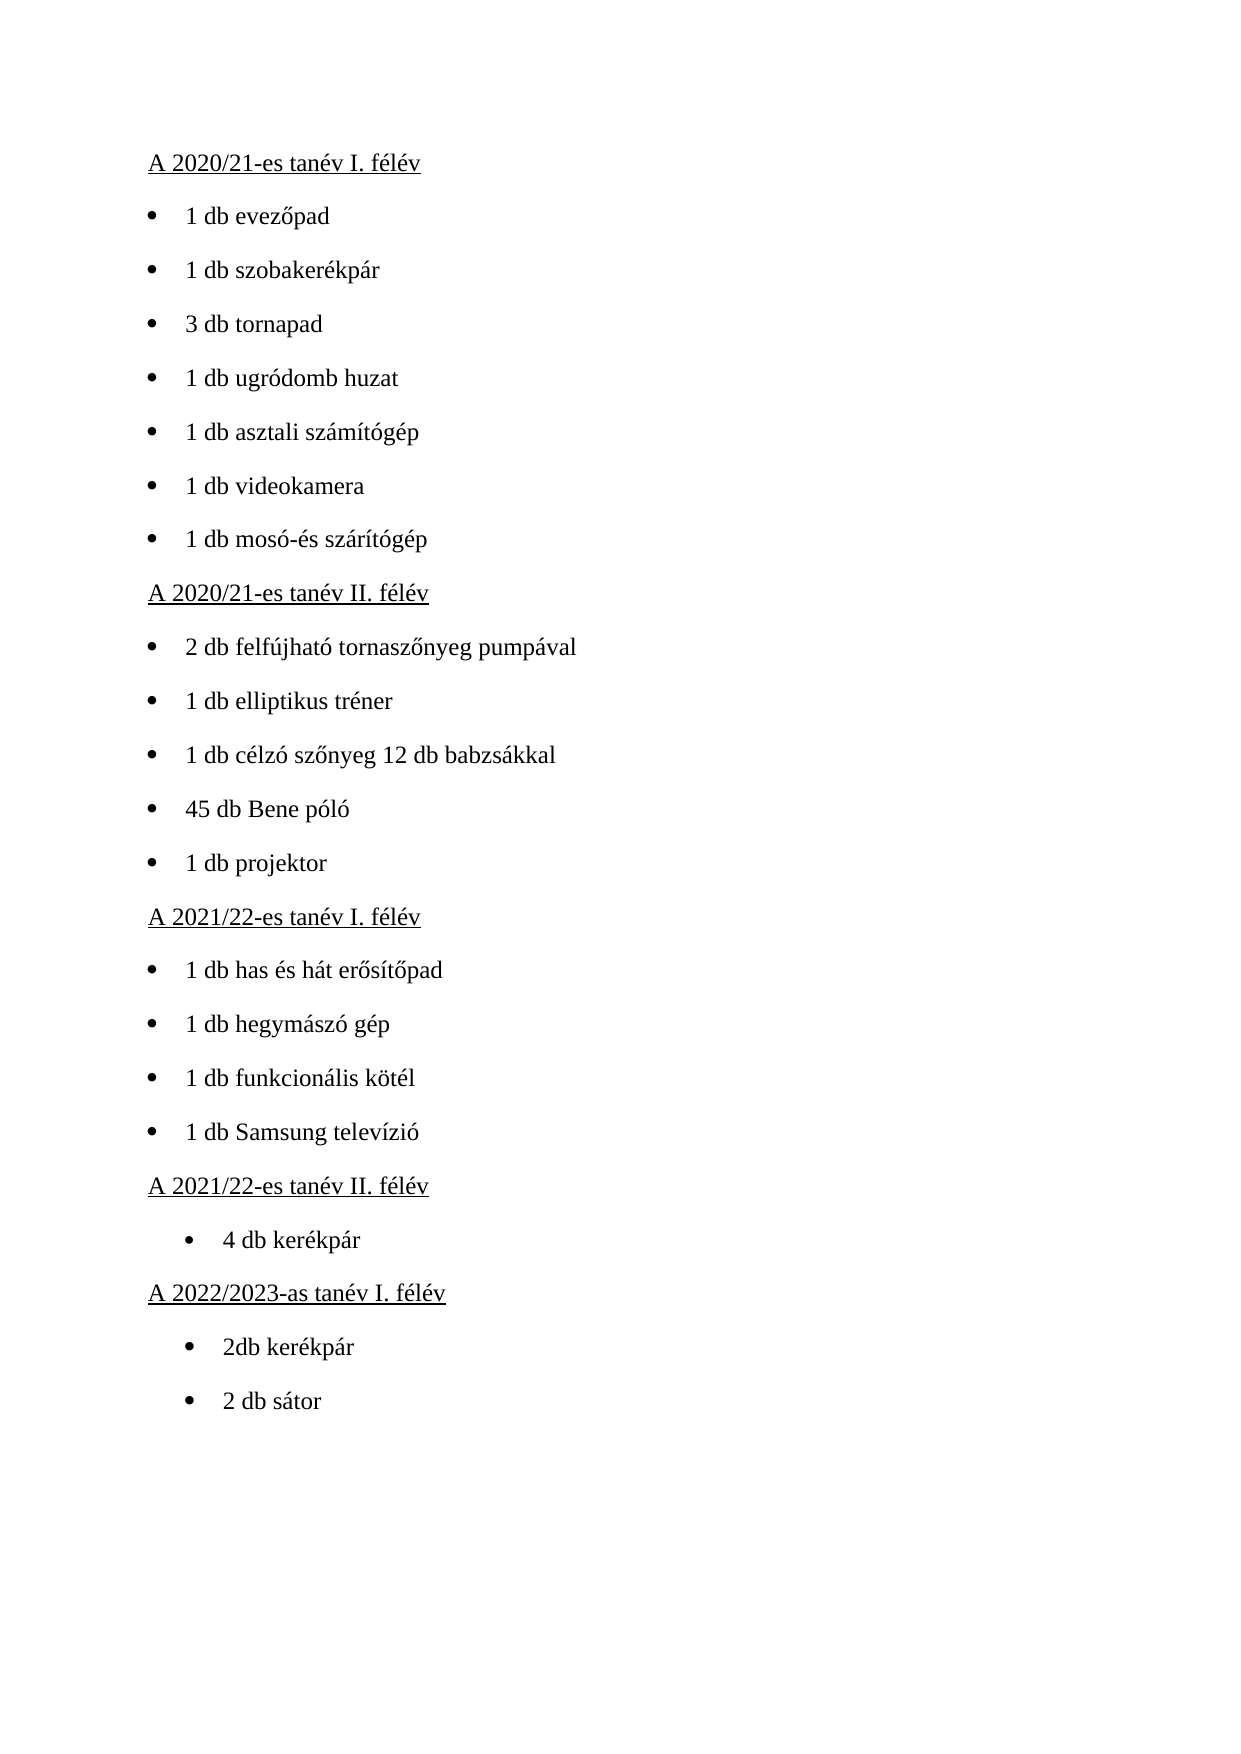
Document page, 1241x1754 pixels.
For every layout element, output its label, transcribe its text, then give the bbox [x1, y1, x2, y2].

list 1 db asztali számítógép [148, 417, 1093, 446]
text A 2020/21-es tanév I. félév [148, 148, 1093, 176]
list 1 db projektor [148, 848, 1093, 876]
list 1 db Samsung televízió [148, 1117, 1093, 1146]
list 2db kerékpár [185, 1332, 1093, 1361]
list 2 db sátor [185, 1386, 1093, 1415]
list 1 db videokamera [148, 471, 1093, 499]
list 1 db has és hát erősítőpad [148, 955, 1093, 984]
list 2 db felfújható tornaszőnyeg pumpával [148, 632, 1093, 661]
list 45 db Bene póló [148, 794, 1093, 823]
text A 2020/21-es tanév II. félév [148, 578, 1093, 607]
list 1 db funkcionális kötél [148, 1063, 1093, 1092]
list 1 db mosó-és szárítógép [148, 524, 1093, 553]
list 1 db hegymászó gép [148, 1009, 1093, 1038]
list 1 db elliptikus tréner [148, 686, 1093, 715]
text A 2021/22-es tanév II. félév [148, 1171, 1093, 1199]
list 1 db evezőpad [148, 201, 1093, 230]
text A 2022/2023-as tanév I. félév [148, 1278, 1093, 1307]
text A 2021/22-es tanév I. félév [148, 902, 1093, 930]
list 1 db szobakerékpár [148, 255, 1093, 284]
list 3 db tornapad [148, 309, 1093, 338]
list 4 db kerékpár [185, 1225, 1093, 1253]
list 1 db ugródomb huzat [148, 363, 1093, 392]
list 1 db célzó szőnyeg 12 db babzsákkal [148, 740, 1093, 769]
